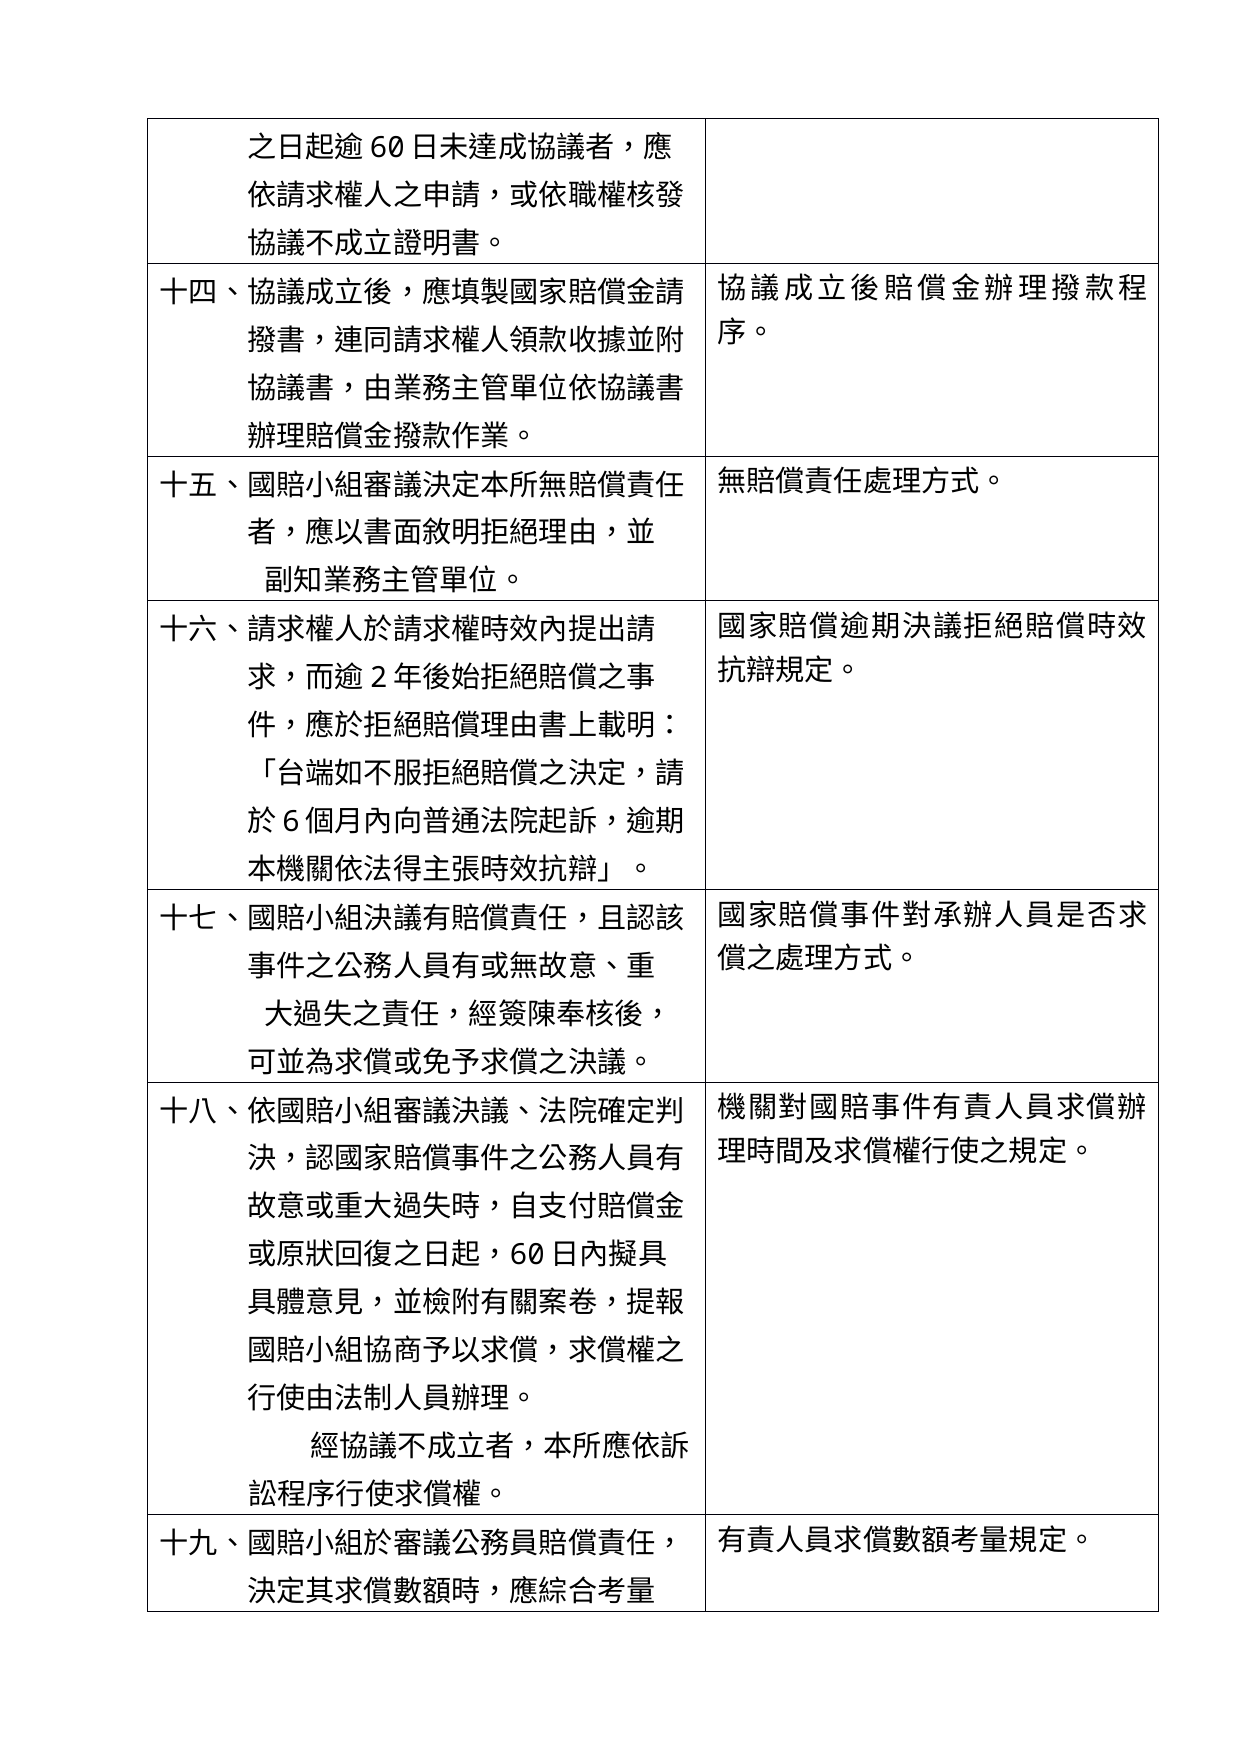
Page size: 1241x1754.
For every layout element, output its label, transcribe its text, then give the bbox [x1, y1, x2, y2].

table_cell [706, 119, 1158, 263]
table_cell 無賠償責任處理方式。 [706, 457, 1158, 600]
table_cell 十六、請求權人於請求權時效內提出請求，而逾2年後始拒絕賠償之事件，應於拒絕賠償理由書上載明：「台端如不服拒絕賠償之決定，請於6個月內向普通法院起訴，逾期本機關依法得主張時效抗辯」。 [148, 601, 705, 889]
table_cell 十五、國賠小組審議決定本所無賠償責任者，應以書面敘明拒絕理由，並 副知業務主管單位。 [148, 457, 705, 600]
table_cell 有責人員求償數額考量規定。 [706, 1515, 1158, 1611]
table_cell 十四、協議成立後，應填製國家賠償金請撥書，連同請求權人領款收據並附協議書，由業務主管單位依協議書辦理賠償金撥款作業。 [148, 264, 705, 456]
table_cell 國家賠償事件對承辦人員是否求償之處理方式。 [706, 890, 1158, 1082]
table_cell 之日起逾60日未達成協議者，應依請求權人之申請，或依職權核發協議不成立證明書。 [148, 119, 705, 263]
table_cell 十八、依國賠小組審議決議、法院確定判決，認國家賠償事件之公務人員有故意或重大過失時，自支付賠償金或原狀回復之日起，60日內擬具具體意見，並檢附有關案卷，提報國賠小組協商予以求償，求償權之行使由法制人員辦理。 經協議不成立者，本所應依訴訟程序行使求償權。 [148, 1083, 705, 1514]
table_cell 協議成立後賠償金辦理撥款程序。 [706, 264, 1158, 456]
table_cell 十七、國賠小組決議有賠償責任，且認該事件之公務人員有或無故意、重 大過失之責任，經簽陳奉核後，可並為求償或免予求償之決議。 [148, 890, 705, 1082]
table_cell 十九、國賠小組於審議公務員賠償責任，決定其求償數額時，應綜合考量 下列事項： 主觀上之可歸責性為故意或重大過失。 對於損害之發生是否有預見可能性及防止可能性。 行為時之動機、目的與對機關所生之損害及影響。 公務員個人之資力、生活狀況、違反義務之程度。 其他重要事項。 [148, 1515, 705, 1611]
table_cell 機關對國賠事件有責人員求償辦理時間及求償權行使之規定。 [706, 1083, 1158, 1514]
table_cell 國家賠償逾期決議拒絕賠償時效抗辯規定。 [706, 601, 1158, 889]
